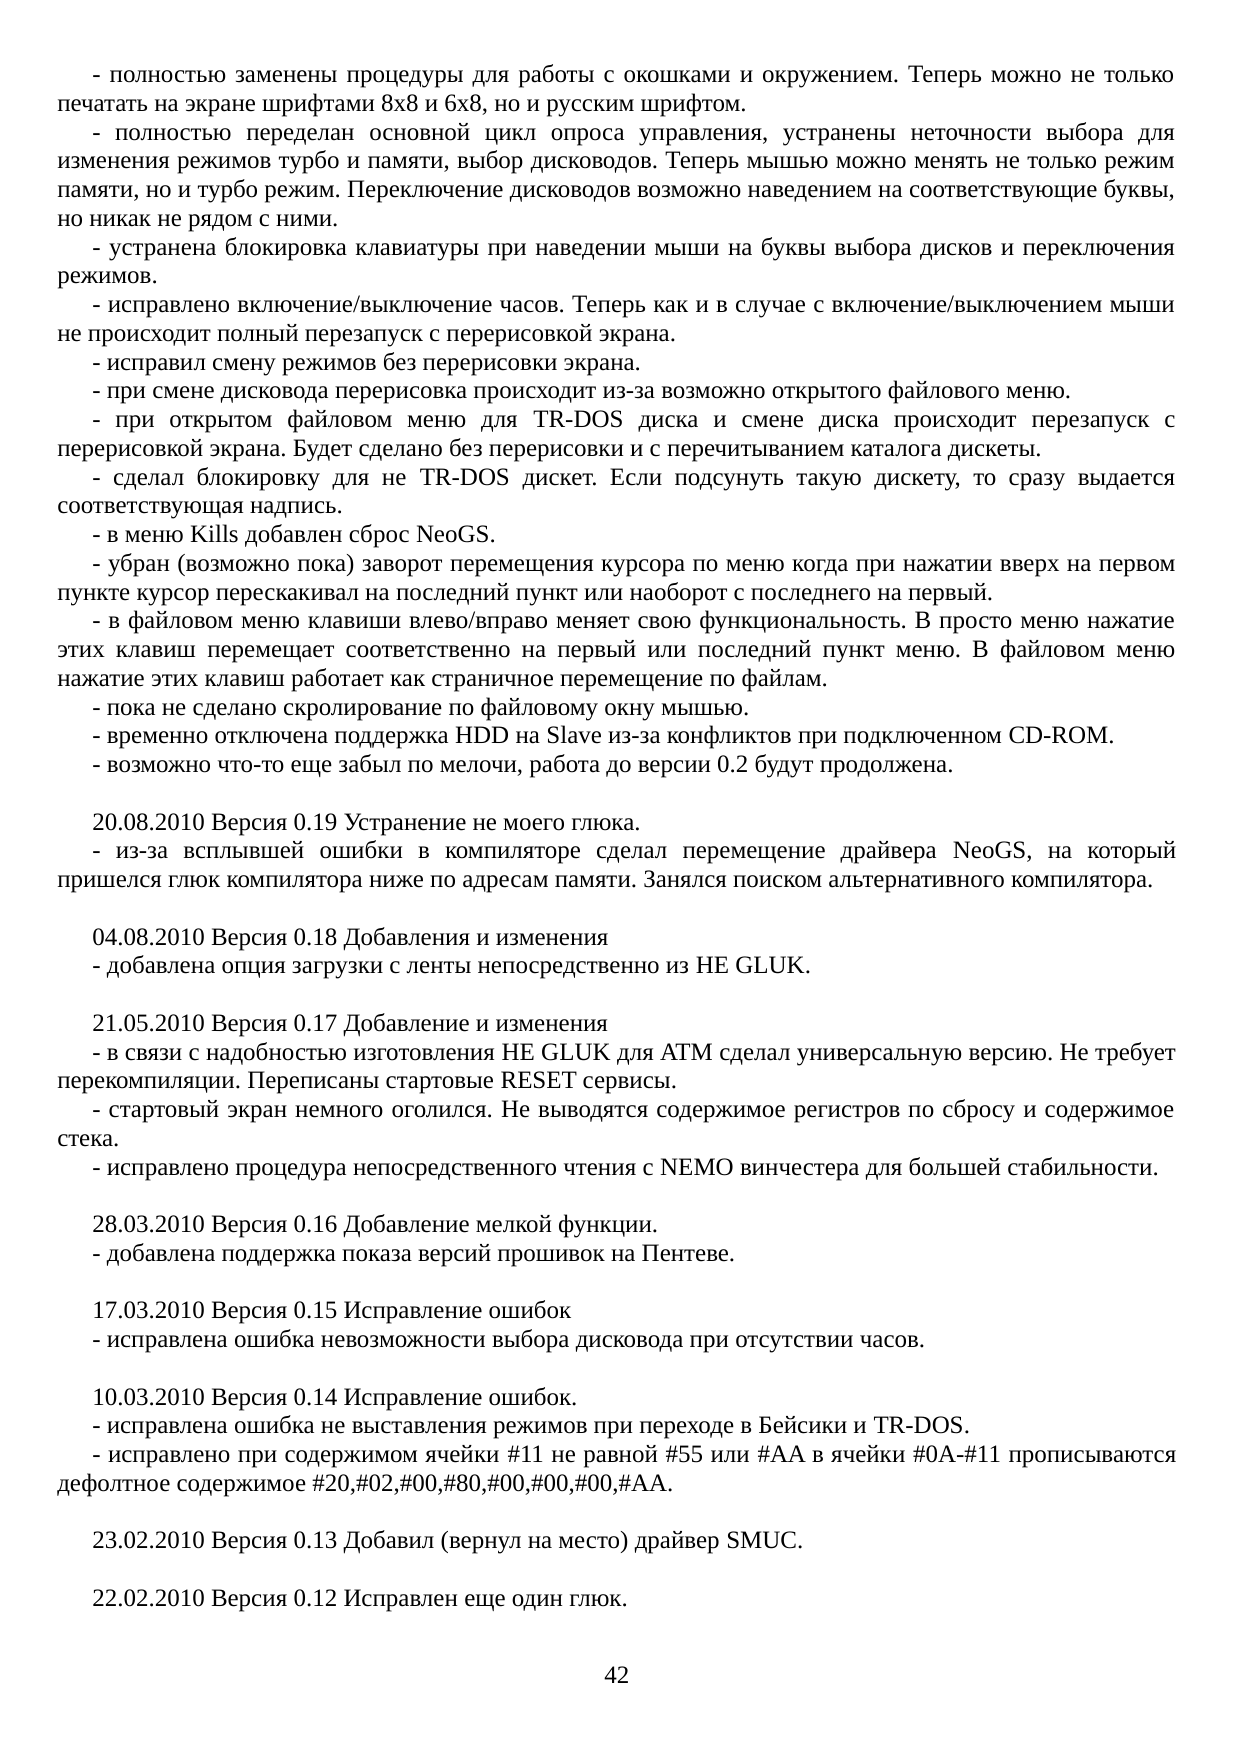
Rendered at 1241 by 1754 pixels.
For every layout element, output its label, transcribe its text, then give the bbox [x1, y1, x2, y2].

text - устранена блокировка клавиатуры при наведении мыши на буквы выбора дисков и переключения режимов. [57, 232, 1176, 289]
text - пока не сделано скролирование по файловому окну мышью. [57, 692, 1176, 721]
text - в файловом меню клавиши влево/вправо меняет свою функциональность. В просто меню нажатие этих клавиш перемещает соответственно на первый или последний пункт меню. В файловом меню нажатие этих клавиш работает как страничное перемещение по файлам. [57, 606, 1176, 692]
text - убран (возможно пока) заворот перемещения курсора по меню когда при нажатии вверх на первом пункте курсор перескакивал на последний пункт или наоборот с последнего на первый. [57, 548, 1176, 606]
text - исправил смену режимов без перерисовки экрана. [57, 347, 1176, 376]
text - в связи с надобностью изготовления HE GLUK для ATM сделал универсальную версию. Не требует перекомпиляции. Переписаны стартовые RESET сервисы. [57, 1037, 1176, 1094]
text 17.03.2010 Версия 0.15 Исправление ошибок [57, 1296, 1176, 1324]
text 22.02.2010 Версия 0.12 Исправлен еще один глюк. [57, 1583, 1176, 1612]
text - исправлено при содержимом ячейки #11 не равной #55 или #AA в ячейки #0A-#11 прописываются дефолтное содержимое #20,#02,#00,#80,#00,#00,#00,#AA. [57, 1439, 1176, 1497]
text 20.08.2010 Версия 0.19 Устранение не моего глюка. [57, 807, 1176, 836]
text - полностью заменены процедуры для работы с окошками и окружением. Теперь можно не только печатать на экране шрифтами 8х8 и 6х8, но и русским шрифтом. [57, 59, 1176, 117]
text - добавлена опция загрузки с ленты непосредственно из HE GLUK. [57, 951, 1176, 979]
text - в меню Kills добавлен сброс NeoGS. [57, 519, 1176, 548]
text - полностью переделан основной цикл опроса управления, устранены неточности выбора для изменения режимов турбо и памяти, выбор дисководов. Теперь мышью можно менять не только режим памяти, но и турбо режим. Переключение дисководов возможно наведением на соответствующие буквы, но никак не рядом с ними. [57, 117, 1176, 232]
text - исправлена ошибка невозможности выбора дисковода при отсутствии часов. [57, 1324, 1176, 1353]
text - из-за всплывшей ошибки в компиляторе сделал перемещение драйвера NeoGS, на который пришелся глюк компилятора ниже по адресам памяти. Занялся поиском альтернативного компилятора. [57, 836, 1176, 893]
text - сделал блокировку для не TR-DOS дискет. Если подсунуть такую дискету, то сразу выдается соответствующая надпись. [57, 462, 1176, 519]
text - при смене дисковода перерисовка происходит из-за возможно открытого файлового меню. [57, 376, 1176, 404]
text - исправлено включение/выключение часов. Теперь как и в случае с включение/выключением мыши не происходит полный перезапуск с перерисовкой экрана. [57, 289, 1176, 347]
text 04.08.2010 Версия 0.18 Добавления и изменения [57, 922, 1176, 951]
text - возможно что-то еще забыл по мелочи, работа до версии 0.2 будут продолжена. [57, 749, 1176, 778]
text 10.03.2010 Версия 0.14 Исправление ошибок. [57, 1382, 1176, 1411]
text 21.05.2010 Версия 0.17 Добавление и изменения [57, 1008, 1176, 1037]
text - исправлена ошибка не выставления режимов при переходе в Бейсики и TR-DOS. [57, 1411, 1176, 1439]
text - добавлена поддержка показа версий прошивок на Пентеве. [57, 1238, 1176, 1267]
text - исправлено процедура непосредственного чтения с NEMO винчестера для большей стабильности. [57, 1152, 1176, 1181]
text 28.03.2010 Версия 0.16 Добавление мелкой функции. [57, 1209, 1176, 1238]
text - стартовый экран немного оголился. Не выводятся содержимое регистров по сбросу и содержимое стека. [57, 1094, 1176, 1152]
text - временно отключена поддержка HDD на Slave из-за конфликтов при подключенном CD-ROM. [57, 721, 1176, 749]
text - при открытом файловом меню для TR-DOS диска и смене диска происходит перезапуск с перерисовкой экрана. Будет сделано без перерисовки и с перечитыванием каталога дискеты. [57, 404, 1176, 462]
text 23.02.2010 Версия 0.13 Добавил (вернул на место) драйвер SMUC. [57, 1526, 1176, 1554]
